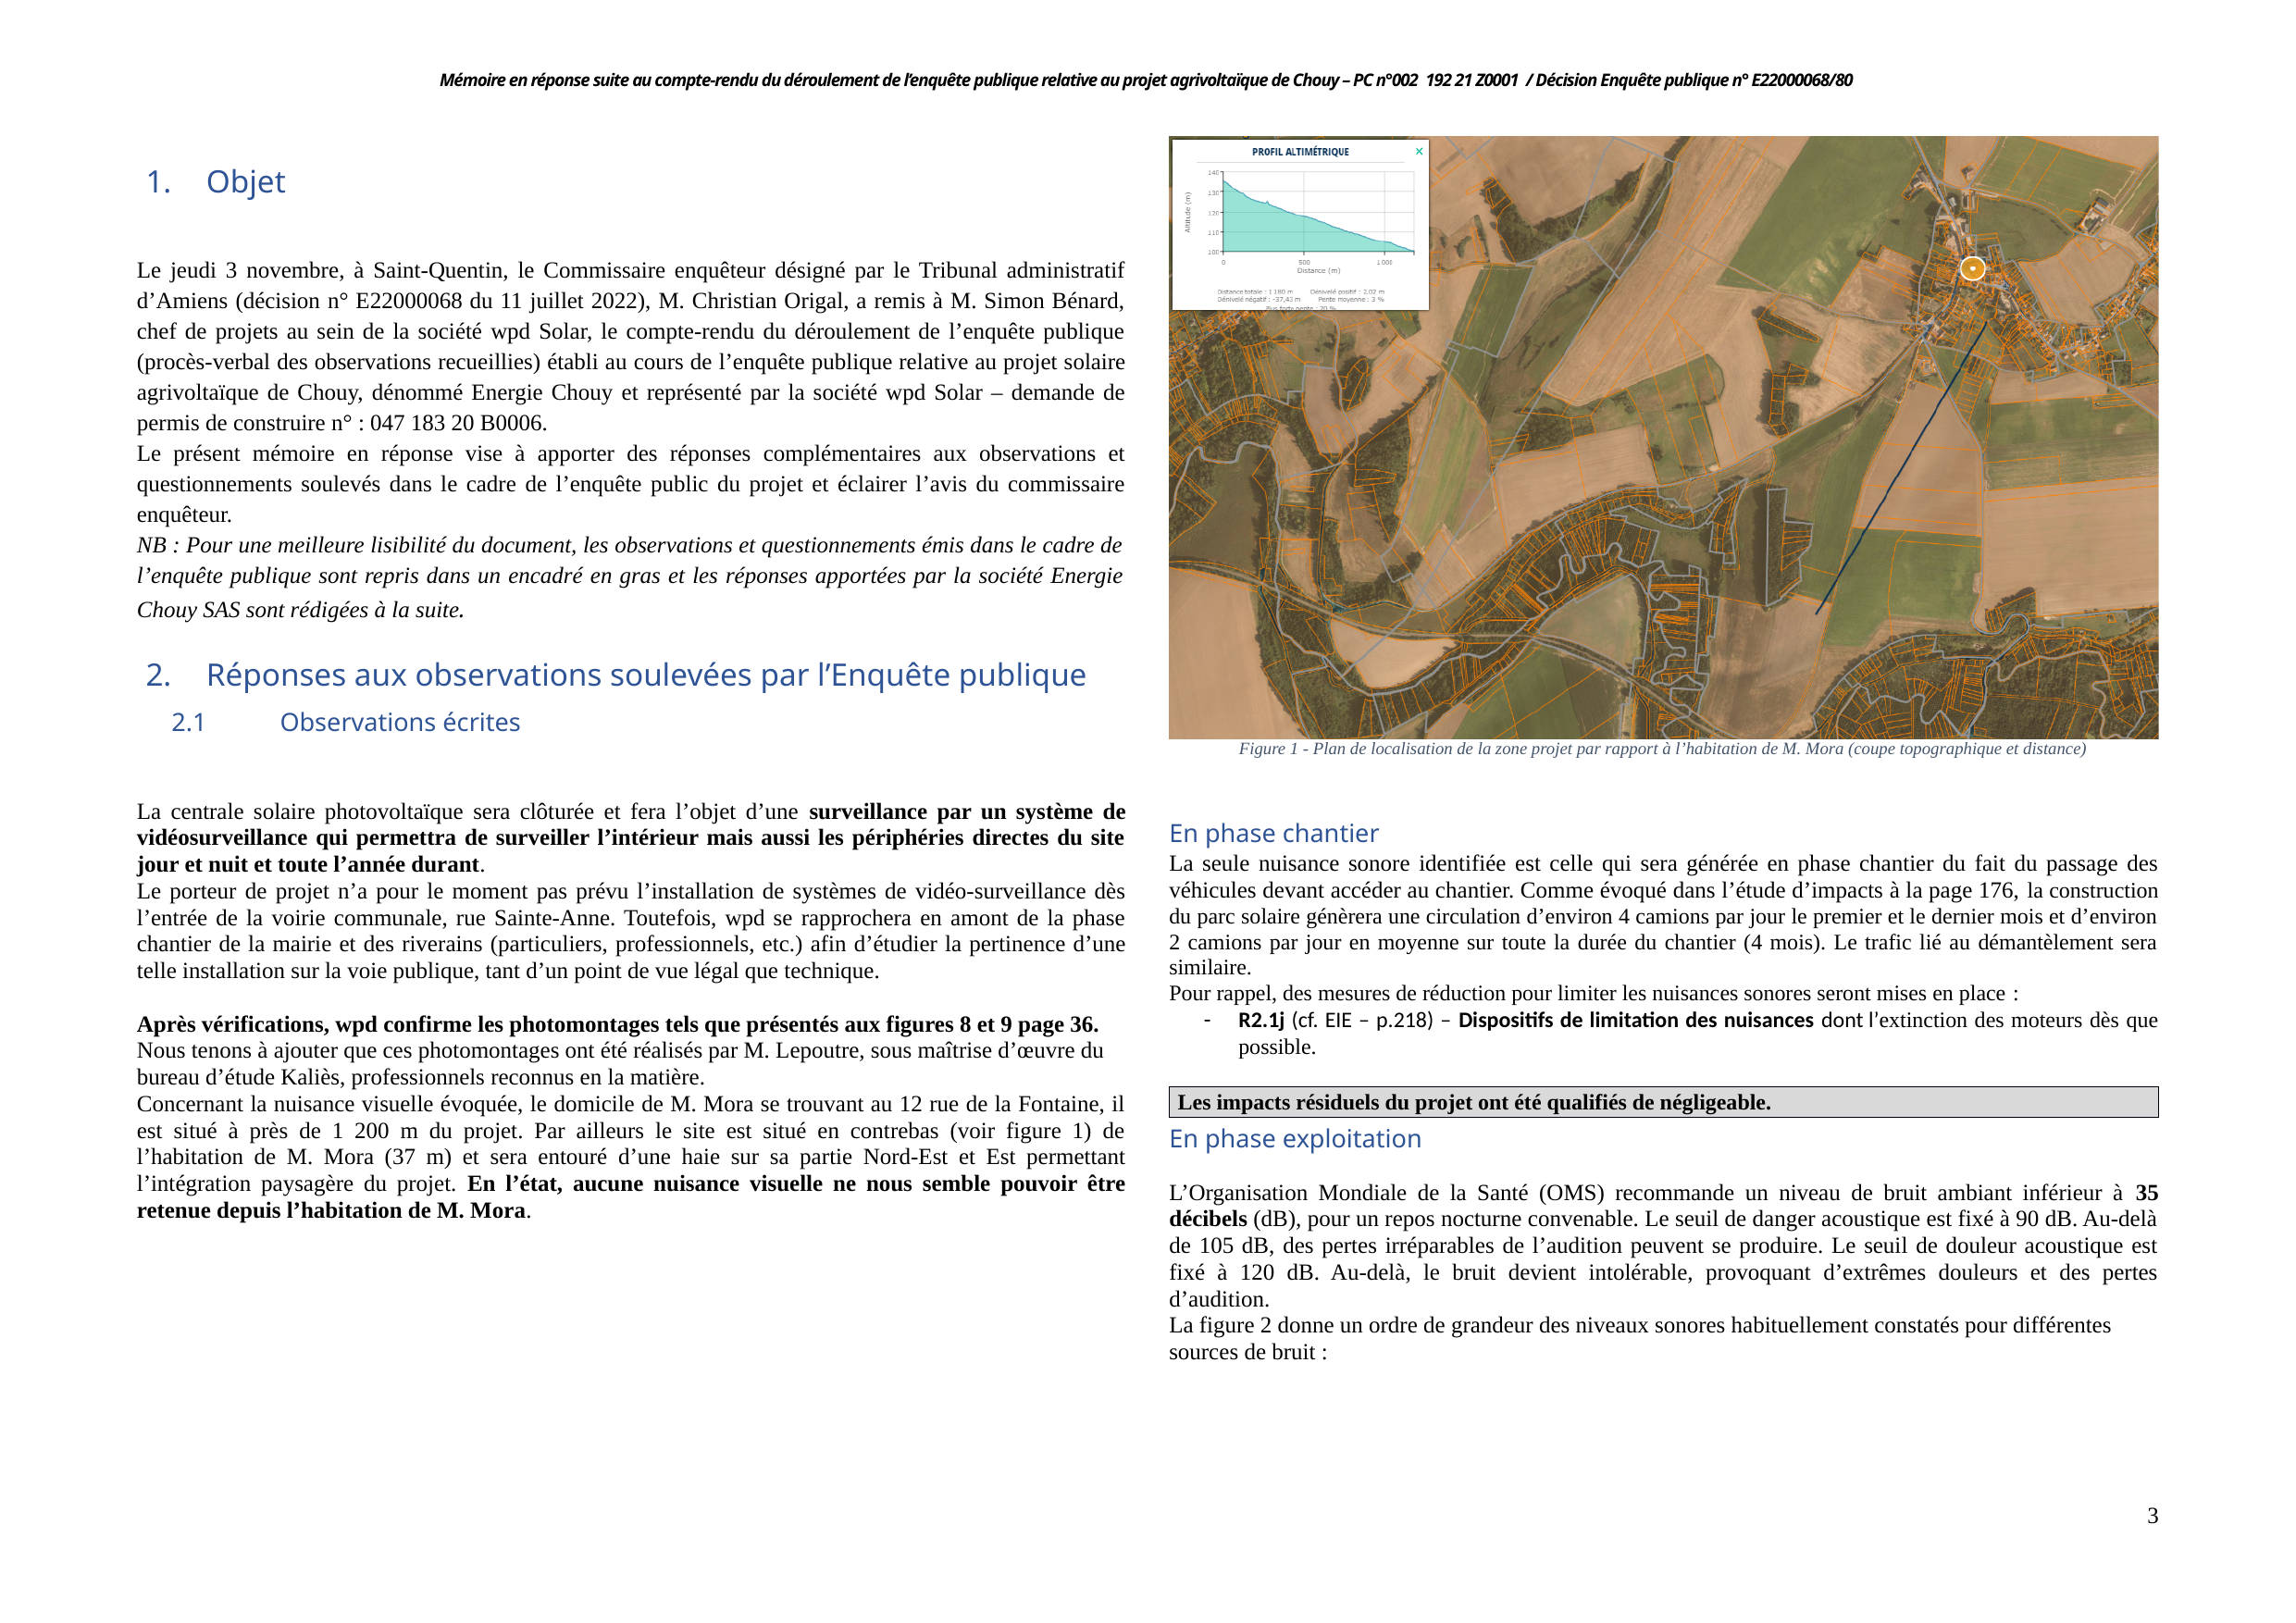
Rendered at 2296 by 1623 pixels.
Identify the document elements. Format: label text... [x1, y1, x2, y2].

subtitle En phase chantier [1169, 816, 2159, 849]
text Concernant la nuisance visuelle évoquée, le domicile de M. Mora se trouvant au 12 rue de la Fontaine, il est situé à près de 1 200 m du projet. Par ailleurs le site est situé en contrebas (voir figure 1) de l’habitation de M. Mora (37 m) et sera entouré d’une haie sur sa partie Nord-Est et Est permettant l’intégration paysagère du projet. En l’état, aucune nuisance visuelle ne nous semble pouvoir être retenue depuis l’habitation de M. Mora. [137, 1090, 1126, 1223]
picture [1169, 136, 2159, 739]
subtitle Observations écrites [171, 705, 1126, 738]
text Figure 1 - Plan de localisation de la zone projet par rapport à l’habitation de M. Mora (coupe topographique et distance) [1169, 739, 2159, 759]
text La centrale solaire photovoltaïque sera clôturée et fera l’objet d’une surveillance par un système de vidéosurveillance qui permettra de surveiller l’intérieur mais aussi les périphéries directes du site jour et nuit et toute l’année durant. [137, 771, 1126, 877]
text Pour rappel, des mesures de réduction pour limiter les nuisances sonores seront mises en place : [1169, 980, 2159, 1005]
list R2.1j (cf. EIE – p.218) – Dispositifs de limitation des nuisances dont l’extinction des moteurs dès que possible. [1204, 1005, 2159, 1059]
text La seule nuisance sonore identifiée est celle qui sera générée en phase chantier du fait du passage des véhicules devant accéder au chantier. Comme évoqué dans l’étude d’impacts à la page 176, la construction du parc solaire génèrera une circulation d’environ 4 camions par jour le premier et le dernier mois et d’environ 2 camions par jour en moyenne sur toute la durée du chantier (4 mois). Le trafic lié au démantèlement sera similaire. [1169, 849, 2159, 980]
text NB : Pour une meilleure lisibilité du document, les observations et questionnements émis dans le cadre de l’enquête publique sont repris dans un encadré en gras et les réponses apportées par la société Energie Chouy SAS sont rédigées à la suite. [137, 531, 1126, 625]
text Le présent mémoire en réponse vise à apporter des réponses complémentaires aux observations et questionnements soulevés dans le cadre de l’enquête public du projet et éclairer l’avis du commissaire enquêteur. [137, 440, 1126, 527]
text L’Organisation Mondiale de la Santé (OMS) recommande un niveau de bruit ambiant inférieur à 35 décibels (dB), pour un repos nocturne convenable. Le seuil de danger acoustique est fixé à 90 dB. Au-delà de 105 dB, des pertes irréparables de l’audition peuvent se produire. Le seuil de douleur acoustique est fixé à 120 dB. Au-delà, le bruit devient intolérable, provoquant d’extrêmes douleurs et des pertes d’audition. [1169, 1179, 2159, 1311]
text La figure 2 donne un ordre de grandeur des niveaux sonores habituellement constatés pour différentes sources de bruit : [1169, 1311, 2159, 1365]
text Le jeudi 3 novembre, à Saint-Quentin, le Commissaire enquêteur désigné par le Tribunal administratif d’Amiens (décision n° E22000068 du 11 juillet 2022), M. Christian Origal, a remis à M. Simon Bénard, chef de projets au sein de la société wpd Solar, le compte-rendu du déroulement de l’enquête publique (procès-verbal des observations recueillies) établi au cours de l’enquête publique relative au projet solaire agrivoltaïque de Chouy, dénommé Energie Chouy et représenté par la société wpd Solar – demande de permis de construire n° : 047 183 20 B0006. [137, 256, 1126, 436]
text Le porteur de projet n’a pour le moment pas prévu l’installation de systèmes de vidéo-surveillance dès l’entrée de la voirie communale, rue Sainte-Anne. Toutefois, wpd se rapprochera en amont de la phase chantier de la mairie et des riverains (particuliers, professionnels, etc.) afin d’étudier la pertinence d’une telle installation sur la voie publique, tant d’un point de vue légal que technique. [137, 877, 1126, 984]
text Nous tenons à ajouter que ces photomontages ont été réalisés par M. Lepoutre, sous maîtrise d’œuvre du bureau d’étude Kaliès, professionnels reconnus en la matière. [137, 1036, 1126, 1090]
subtitle En phase exploitation [1169, 1121, 2159, 1156]
subtitle Réponses aux observations soulevées par l’Enquête publique [171, 652, 1126, 695]
subtitle Objet [171, 160, 1126, 250]
text Après vérifications, wpd confirme les photomontages tels que présentés aux figures 8 et 9 page 36. [137, 984, 1126, 1036]
text Les impacts résiduels du projet ont été qualifiés de négligeable. [1170, 1087, 2158, 1117]
